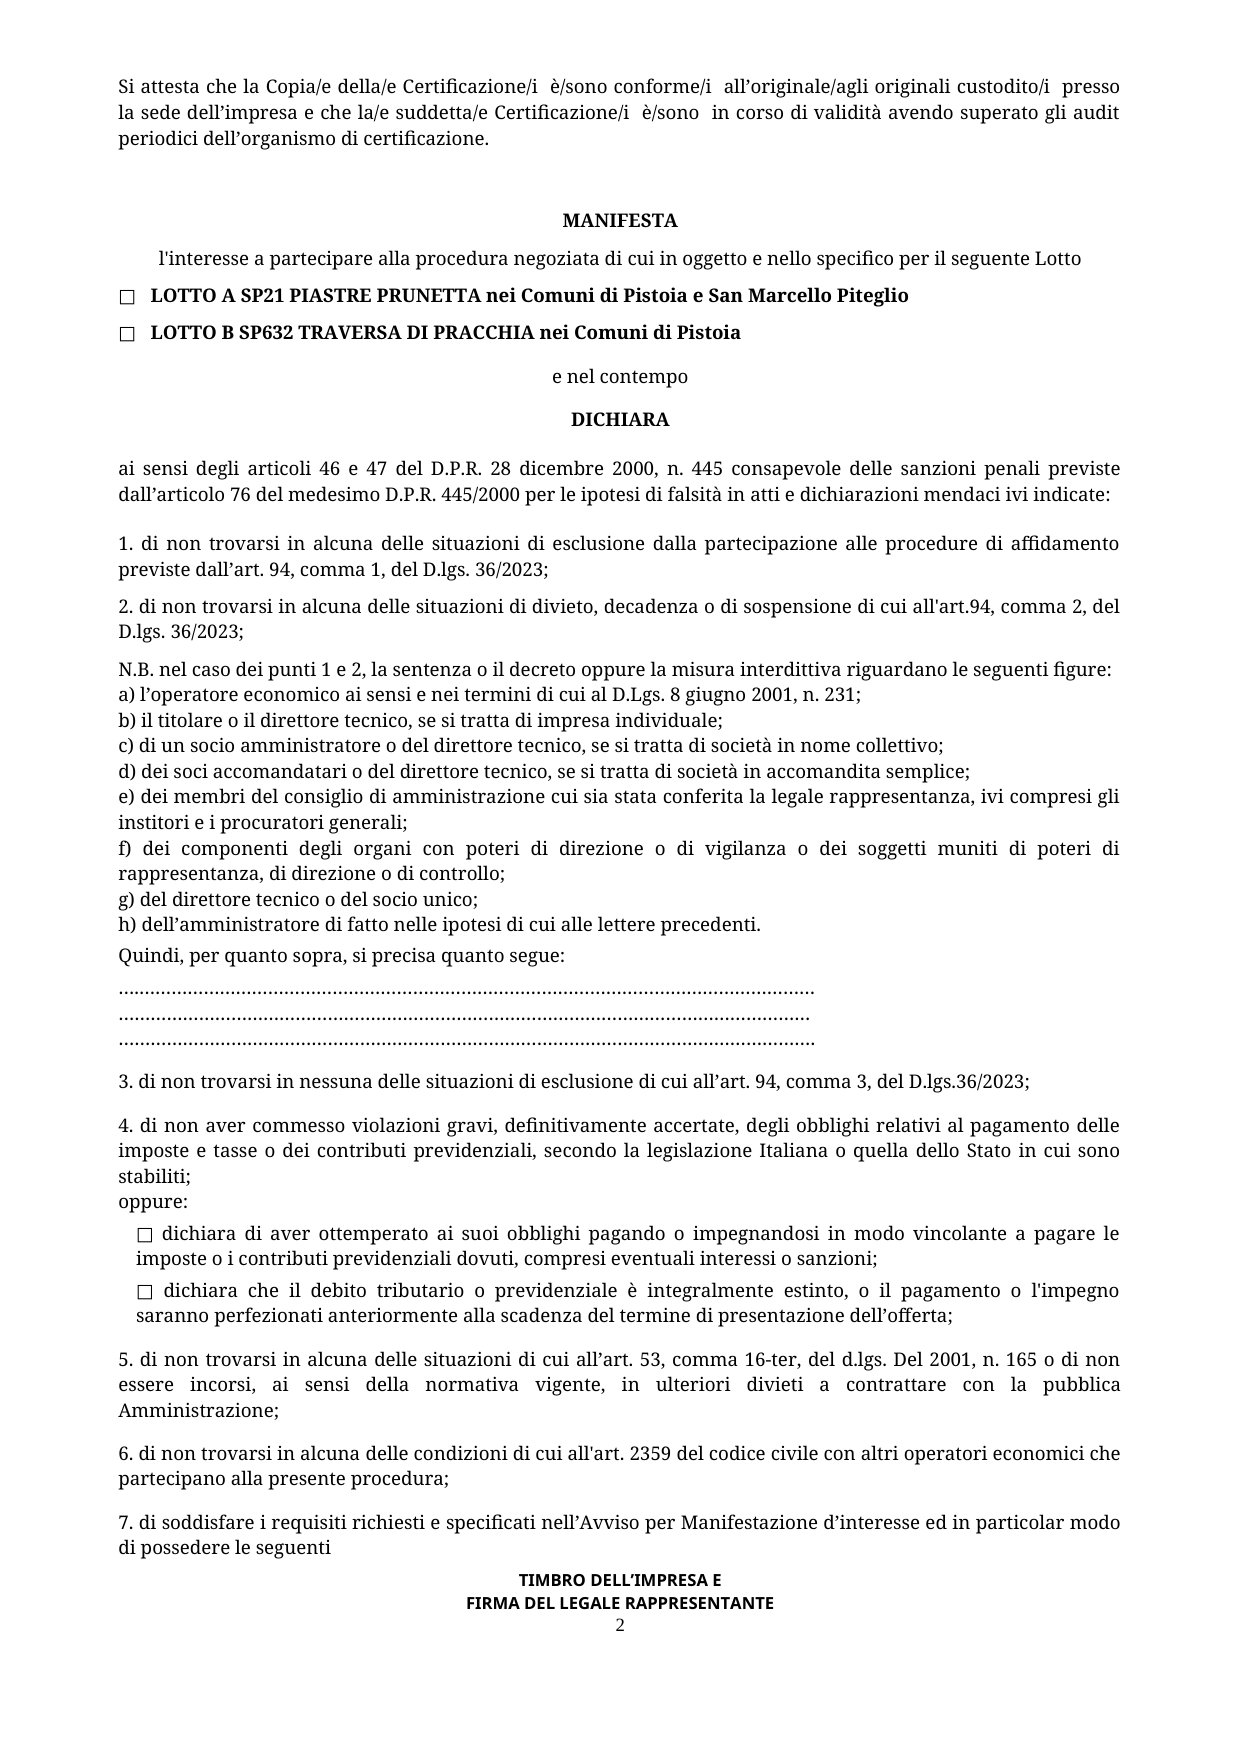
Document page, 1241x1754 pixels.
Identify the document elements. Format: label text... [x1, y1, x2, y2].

text …………………………………………………………………………………………………………………. [118, 1025, 1122, 1051]
text MANIFESTA [118, 207, 1122, 233]
text □ dichiara che il debito tributario o previdenziale è integralmente estinto, o il pagamento o l'impegno saranno perfezionati anteriormente alla scadenza del termine di presentazione dell’offerta; [136, 1277, 1122, 1328]
text oppure: [118, 1188, 1122, 1214]
text 1. di non trovarsi in alcuna delle situazioni di esclusione dalla partecipazione alle procedure di affidamento previste dall’art. 94, comma 1, del D.lgs. 36/2023; [118, 530, 1122, 581]
text 5. di non trovarsi in alcuna delle situazioni di cui all’art. 53, comma 16-ter, del d.lgs. Del 2001, n. 165 o di non essere incorsi, ai sensi della normativa vigente, in ulteriori divieti a contrattare con la pubblica Amministrazione; [118, 1346, 1122, 1422]
text 2. di non trovarsi in alcuna delle situazioni di divieto, decadenza o di sospensione di cui all'art.94, comma 2, del D.lgs. 36/2023; [118, 593, 1122, 644]
text e nel contempo [118, 363, 1122, 388]
text g) del direttore tecnico o del socio unico; [118, 886, 1122, 911]
text 4. di non aver commesso violazioni gravi, definitivamente accertate, degli obblighi relativi al pagamento delle imposte e tasse o dei contributi previdenziali, secondo la legislazione Italiana o quella dello Stato in cui sono stabiliti; [118, 1112, 1122, 1188]
text f) dei componenti degli organi con poteri di direzione o di vigilanza o dei soggetti muniti di poteri di rappresentanza, di direzione o di controllo; [118, 835, 1122, 886]
text ………………………………………………………………………………………………………………… [118, 1000, 1122, 1025]
text Si attesta che la Copia/e della/e Certificazione/i è/sono conforme/i all’originale/agli originali custodito/i presso la sede dell’impresa e che la/e suddetta/e Certificazione/i è/sono in corso di validità avendo superato gli audit periodici dell’organismo di certificazione. [118, 74, 1122, 150]
text Quindi, per quanto sopra, si precisa quanto segue: [118, 943, 1122, 968]
text ….……………………………………………………………………………………………………………… [118, 974, 1122, 1000]
text 3. di non trovarsi in nessuna delle situazioni di esclusione di cui all’art. 94, comma 3, del D.lgs.36/2023; [118, 1069, 1122, 1094]
text d) dei soci accomandatari o del direttore tecnico, se si tratta di società in accomandita semplice; [118, 758, 1122, 784]
text a) l’operatore economico ai sensi e nei termini di cui al D.Lgs. 8 giugno 2001, n. 231; [118, 682, 1122, 707]
text □ LOTTO B SP632 TRAVERSA DI PRACCHIA nei Comuni di Pistoia [118, 319, 1122, 345]
text h) dell’amministratore di fatto nelle ipotesi di cui alle lettere precedenti. [118, 911, 1122, 937]
text DICHIARA [118, 406, 1122, 432]
text □ LOTTO A SP21 PIASTRE PRUNETTA nei Comuni di Pistoia e San Marcello Piteglio [118, 282, 1122, 308]
text L'INTERESSE A partecipare alla procedura negoziata di cui in oggetto e nello specifico per il seguente Lotto [118, 245, 1122, 270]
text 7. di soddisfare i requisiti richiesti e specificati nell’Avviso per Manifestazione d’interesse ed in particolar modo di possedere le seguenti [118, 1509, 1122, 1560]
text 6. di non trovarsi in alcuna delle condizioni di cui all'art. 2359 del codice civile con altri operatori economici che partecipano alla presente procedura; [118, 1440, 1122, 1491]
text e) dei membri del consiglio di amministrazione cui sia stata conferita la legale rappresentanza, ivi compresi gli institori e i procuratori generali; [118, 784, 1122, 835]
text c) di un socio amministratore o del direttore tecnico, se si tratta di società in nome collettivo; [118, 733, 1122, 758]
text □ dichiara di aver ottemperato ai suoi obblighi pagando o impegnandosi in modo vincolante a pagare le imposte o i contributi previdenziali dovuti, compresi eventuali interessi o sanzioni; [136, 1220, 1122, 1271]
text b) il titolare o il direttore tecnico, se si tratta di impresa individuale; [118, 707, 1122, 733]
text ai sensi degli articoli 46 e 47 del D.P.R. 28 dicembre 2000, n. 445 consapevole delle sanzioni penali previste dall’articolo 76 del medesimo D.P.R. 445/2000 per le ipotesi di falsità in atti e dichiarazioni mendaci ivi indicate: [118, 456, 1122, 507]
text N.B. nel caso dei punti 1 e 2, la sentenza o il decreto oppure la misura interdittiva riguardano le seguenti figure: [118, 656, 1122, 682]
